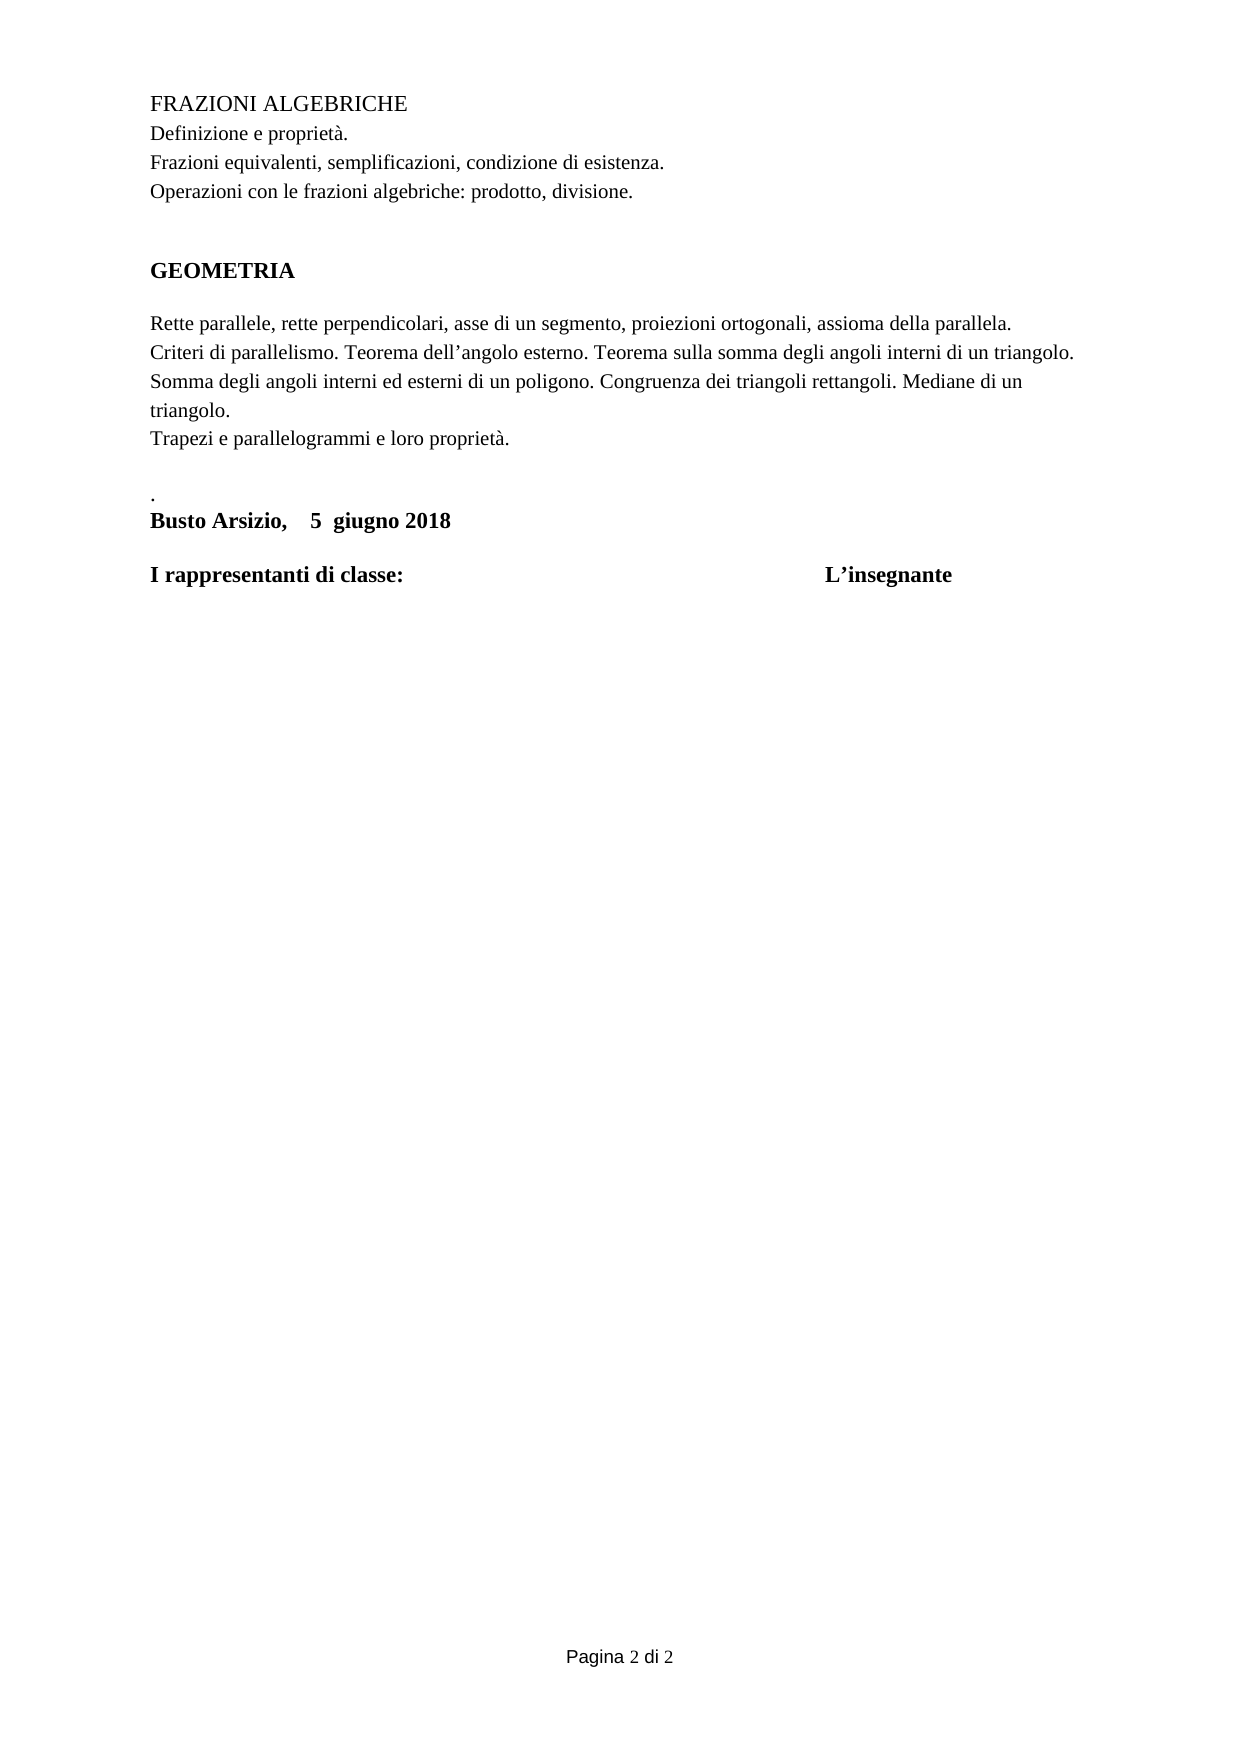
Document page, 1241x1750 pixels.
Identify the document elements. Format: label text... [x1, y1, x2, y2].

text Trapezi e parallelogrammi e loro proprietà. [150, 423, 1089, 452]
text Definizione e proprietà. [150, 117, 1089, 146]
text FRAZIONI ALGEBRICHE [150, 89, 1089, 117]
text . [150, 481, 1089, 507]
text Somma degli angoli interni ed esterni di un poligono. Congruenza dei triangoli rettangoli. Mediane di un triangolo. [150, 365, 1089, 423]
text Frazioni equivalenti, semplificazioni, condizione di esistenza. [150, 146, 1089, 175]
text Operazioni con le frazioni algebriche: prodotto, divisione. [150, 175, 1089, 204]
text Busto Arsizio, 5 giugno 2018 [150, 507, 1089, 533]
subtitle GEOMETRIA [150, 257, 1089, 283]
text Rette parallele, rette perpendicolari, asse di un segmento, proiezioni ortogonali, assioma della parallela. [150, 307, 1089, 336]
text I rappresentanti di classe: L’insegnante [150, 559, 1089, 588]
text Criteri di parallelismo. Teorema dell’angolo esterno. Teorema sulla somma degli angoli interni di un triangolo. [150, 336, 1089, 365]
